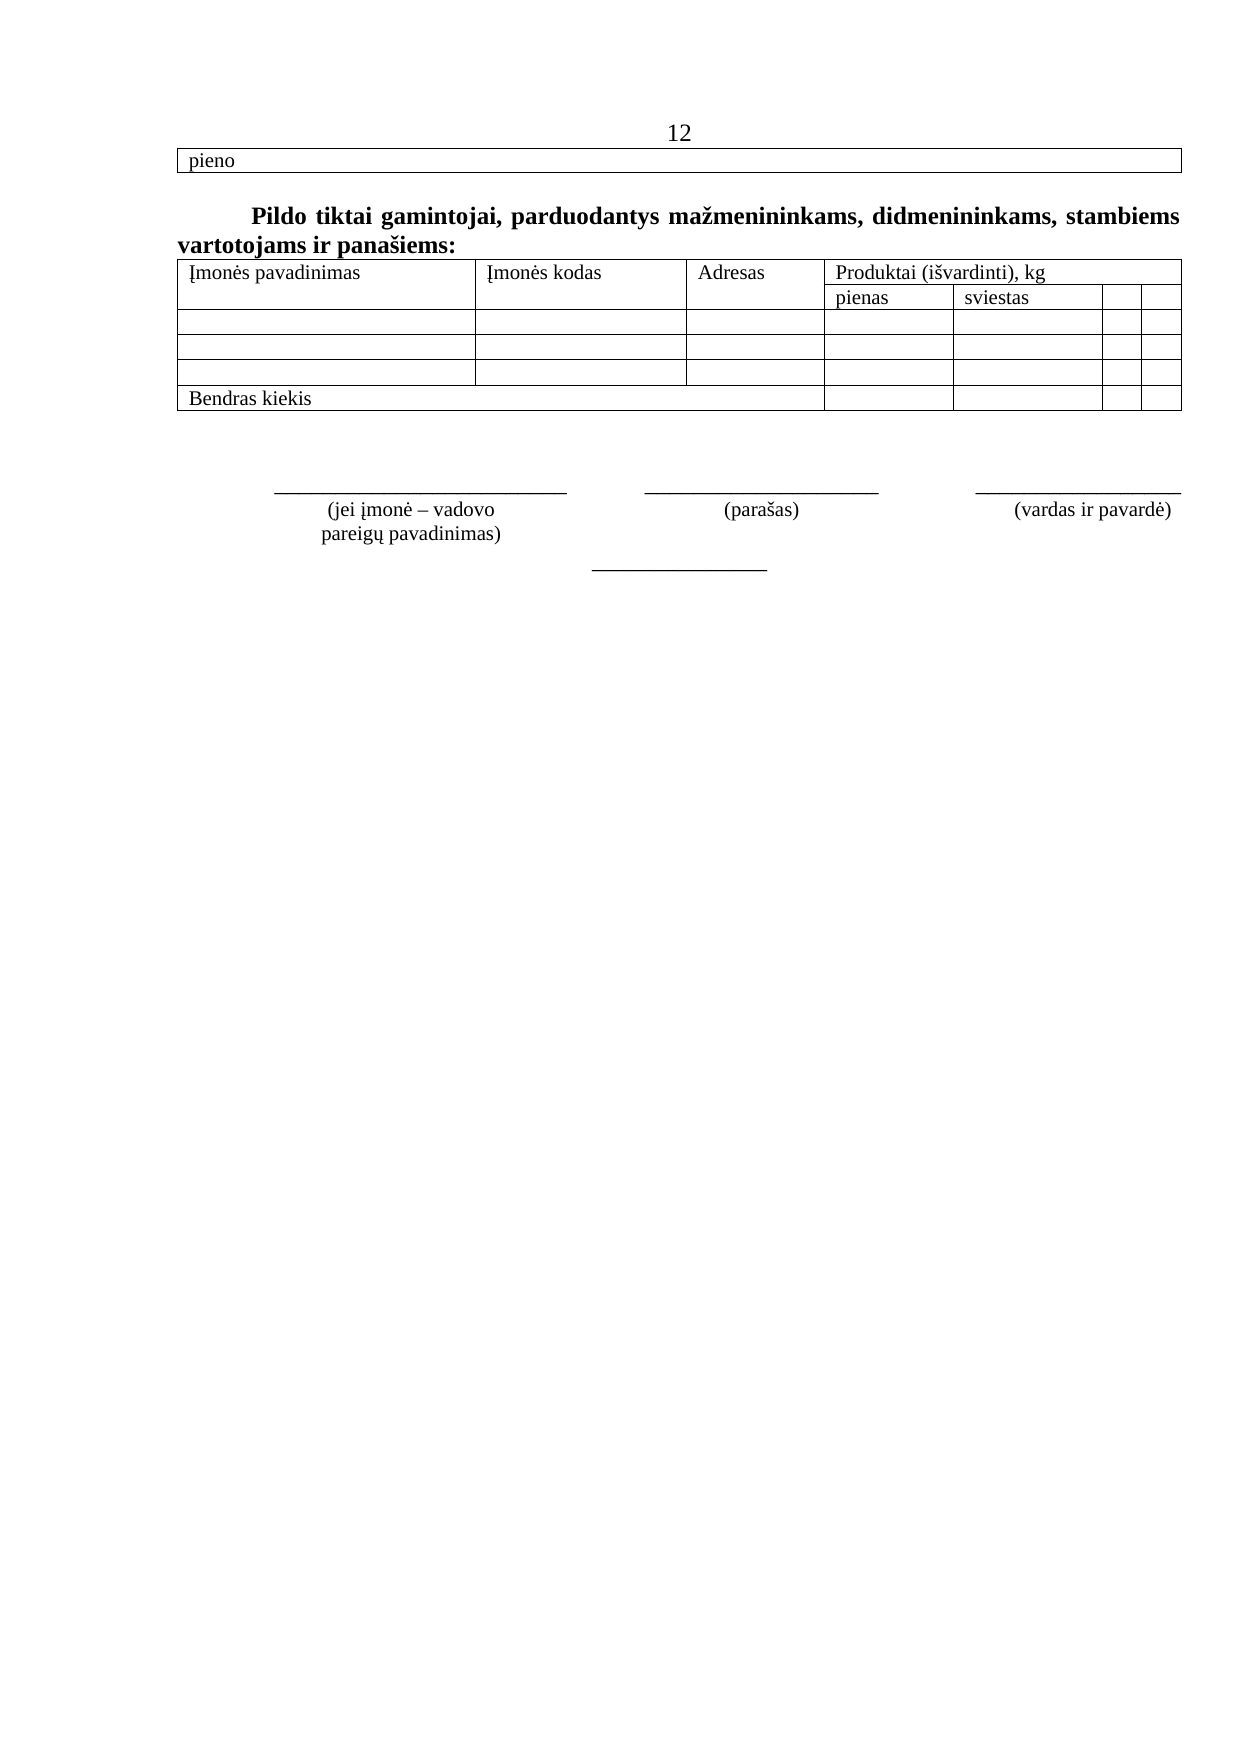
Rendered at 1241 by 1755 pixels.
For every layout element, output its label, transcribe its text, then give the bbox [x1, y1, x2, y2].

table_cell [1142, 335, 1181, 359]
table_cell [513, 149, 863, 172]
table_cell [825, 360, 953, 384]
table_header Produktai (išvardinti), kg [825, 260, 1181, 284]
table_cell [1103, 310, 1141, 334]
table_cell [476, 360, 686, 384]
text (jei įmonė – vadovo (parašas) (vardas ir pavardė) [177, 497, 1181, 521]
table_cell [954, 360, 1102, 384]
table_cell [687, 310, 824, 334]
table_cell [1142, 310, 1181, 334]
table_cell [1142, 285, 1181, 309]
table_cell [1103, 335, 1141, 359]
table_header Įmonės pavadinimas [178, 260, 475, 309]
table_cell [476, 310, 686, 334]
table_cell [178, 360, 475, 384]
table_cell [1142, 386, 1181, 409]
table_cell [476, 335, 686, 359]
table_cell [1142, 360, 1181, 384]
text Pildo tiktai gamintojai, parduodantys mažmenininkams, didmenininkams, stambiems vartotojams ir panašiems: [177, 201, 1181, 259]
table_cell [178, 335, 475, 359]
table_cell pienas [825, 285, 953, 309]
table_cell sviestas [954, 285, 1102, 309]
table_cell Bendras kiekis [178, 386, 824, 409]
table_cell [1103, 360, 1141, 384]
table_cell [863, 149, 1181, 172]
table_cell [825, 386, 953, 409]
table_cell [825, 310, 953, 334]
text ______________ [177, 545, 1181, 574]
table_cell [178, 310, 475, 334]
table_cell [954, 335, 1102, 359]
table_cell [825, 335, 953, 359]
table_cell [687, 335, 824, 359]
table_cell [687, 360, 824, 384]
table_header Adresas [687, 260, 824, 309]
table_cell [954, 386, 1102, 409]
table_cell pieno [178, 149, 513, 172]
table_cell [954, 310, 1102, 334]
table_cell [1103, 386, 1141, 409]
text pareigų pavadinimas) [177, 521, 1181, 545]
table_cell [1103, 285, 1141, 309]
table_header Įmonės kodas [476, 260, 686, 309]
